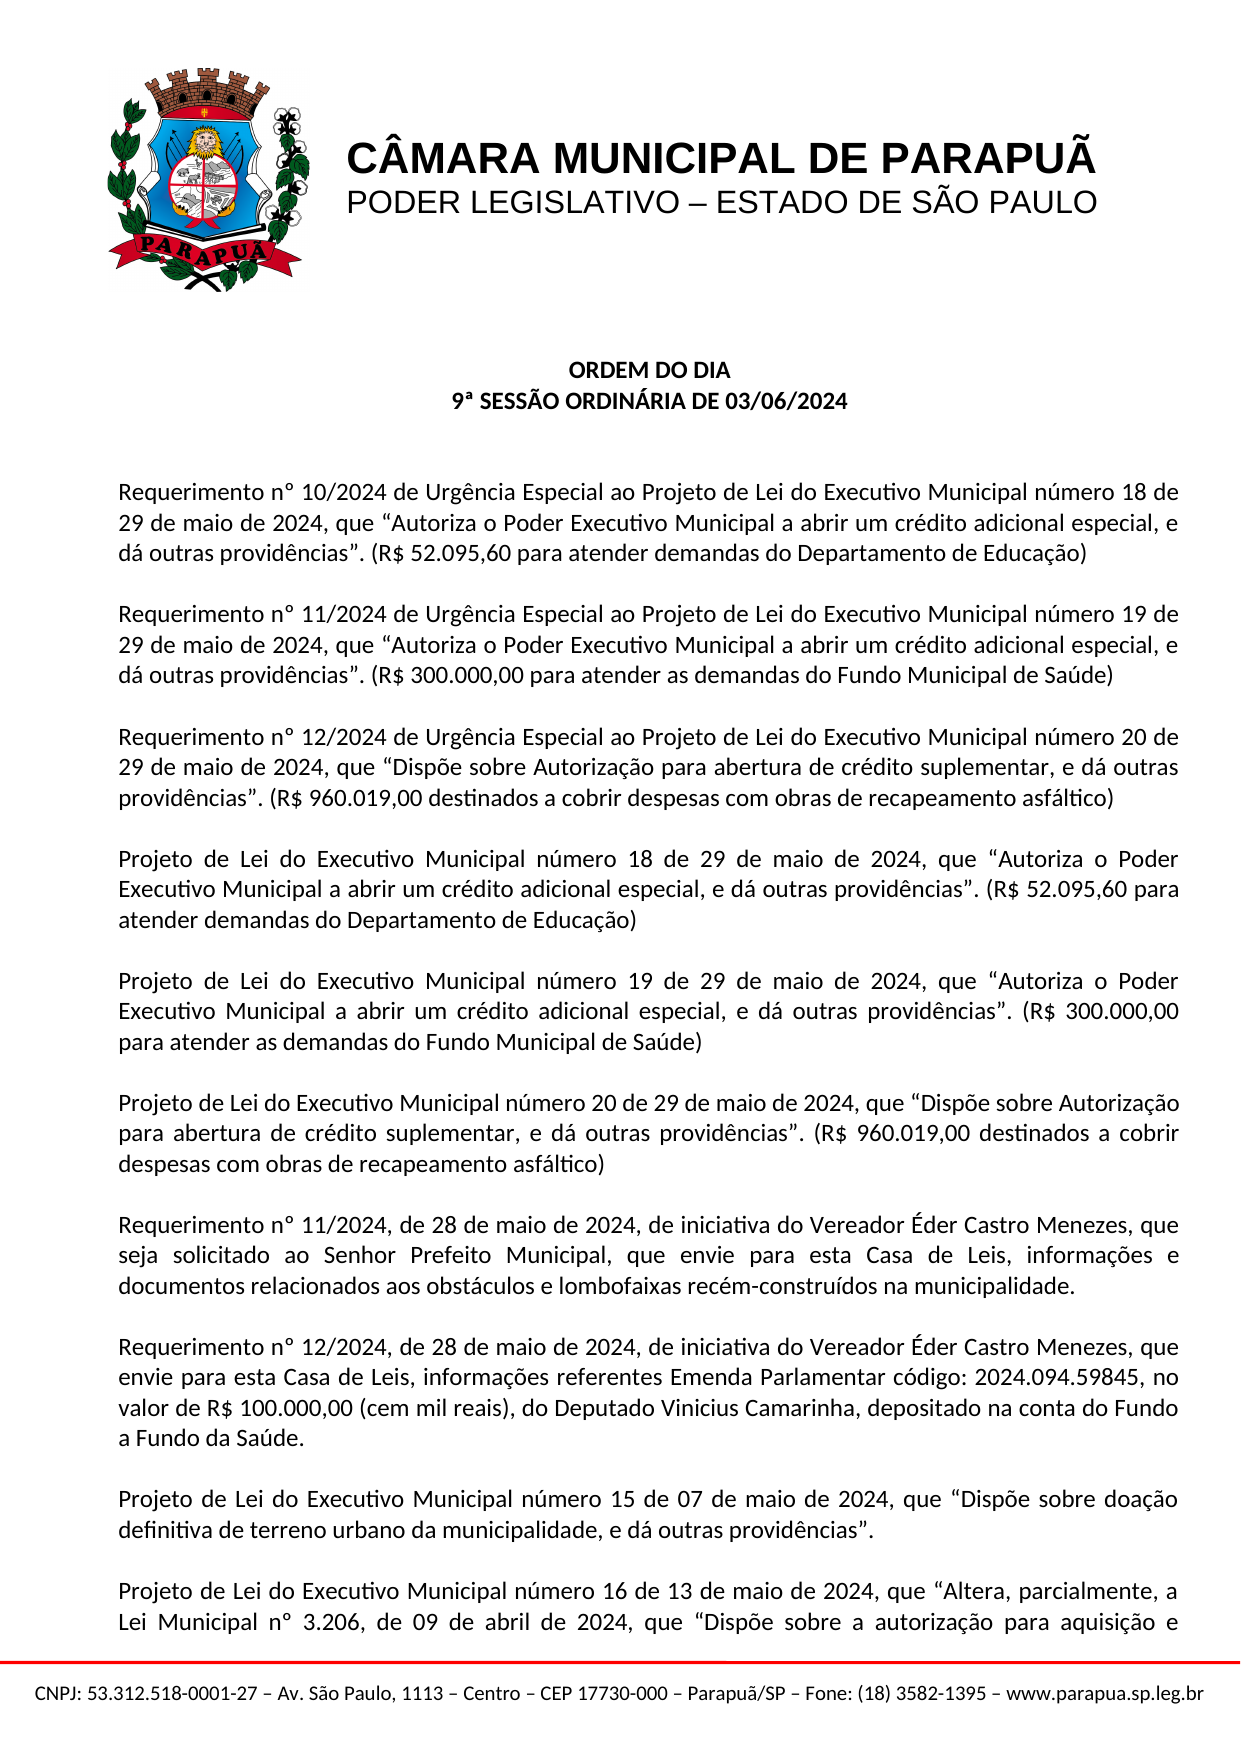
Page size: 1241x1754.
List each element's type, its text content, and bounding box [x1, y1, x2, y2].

text Projeto de Lei do Executivo Municipal número 15 de 07 de maio de 2024, que “Dispõe sobre doação definitiva de terreno urbano da municipalidade, e dá outras providências”. [118, 1484, 1181, 1545]
text Projeto de Lei do Executivo Municipal número 16 de 13 de maio de 2024, que “Altera, parcialmente, a Lei Municipal nº 3.206, de 09 de abril de 2024, que “Dispõe sobre a autorização para aquisição e [118, 1575, 1181, 1636]
text Projeto de Lei do Executivo Municipal número 19 de 29 de maio de 2024, que “Autoriza o Poder Executivo Municipal a abrir um crédito adicional especial, e dá outras providências”. (R$ 300.000,00 para atender as demandas do Fundo Municipal de Saúde) [118, 965, 1181, 1056]
text Requerimento nº 11/2024 de Urgência Especial ao Projeto de Lei do Executivo Municipal número 19 de 29 de maio de 2024, que “Autoriza o Poder Executivo Municipal a abrir um crédito adicional especial, e dá outras providências”. (R$ 300.000,00 para atender as demandas do Fundo Municipal de Saúde) [118, 598, 1181, 690]
picture [107, 68, 310, 292]
text Requerimento nº 11/2024, de 28 de maio de 2024, de iniciativa do Vereador Éder Castro Menezes, que seja solicitado ao Senhor Prefeito Municipal, que envie para esta Casa de Leis, informações e documentos relacionados aos obstáculos e lombofaixas recém-construídos na municipalidade. [118, 1209, 1181, 1301]
text Projeto de Lei do Executivo Municipal número 20 de 29 de maio de 2024, que “Dispõe sobre Autorização para abertura de crédito suplementar, e dá outras providências”. (R$ 960.019,00 destinados a cobrir despesas com obras de recapeamento asfáltico) [118, 1087, 1181, 1178]
text ORDEM DO DIA [118, 354, 1181, 385]
text Requerimento nº 12/2024 de Urgência Especial ao Projeto de Lei do Executivo Municipal número 20 de 29 de maio de 2024, que “Dispõe sobre Autorização para abertura de crédito suplementar, e dá outras providências”. (R$ 960.019,00 destinados a cobrir despesas com obras de recapeamento asfáltico) [118, 721, 1181, 812]
text Requerimento nº 10/2024 de Urgência Especial ao Projeto de Lei do Executivo Municipal número 18 de 29 de maio de 2024, que “Autoriza o Poder Executivo Municipal a abrir um crédito adicional especial, e dá outras providências”. (R$ 52.095,60 para atender demandas do Departamento de Educação) [118, 476, 1181, 568]
text 9ª SESSÃO ORDINÁRIA DE 03/06/2024 [118, 385, 1181, 415]
text Projeto de Lei do Executivo Municipal número 18 de 29 de maio de 2024, que “Autoriza o Poder Executivo Municipal a abrir um crédito adicional especial, e dá outras providências”. (R$ 52.095,60 para atender demandas do Departamento de Educação) [118, 843, 1181, 934]
text Requerimento nº 12/2024, de 28 de maio de 2024, de iniciativa do Vereador Éder Castro Menezes, que envie para esta Casa de Leis, informações referentes Emenda Parlamentar código: 2024.094.59845, no valor de R$ 100.000,00 (cem mil reais), do Deputado Vinicius Camarinha, depositado na conta do Fundo a Fundo da Saúde. [118, 1331, 1181, 1453]
